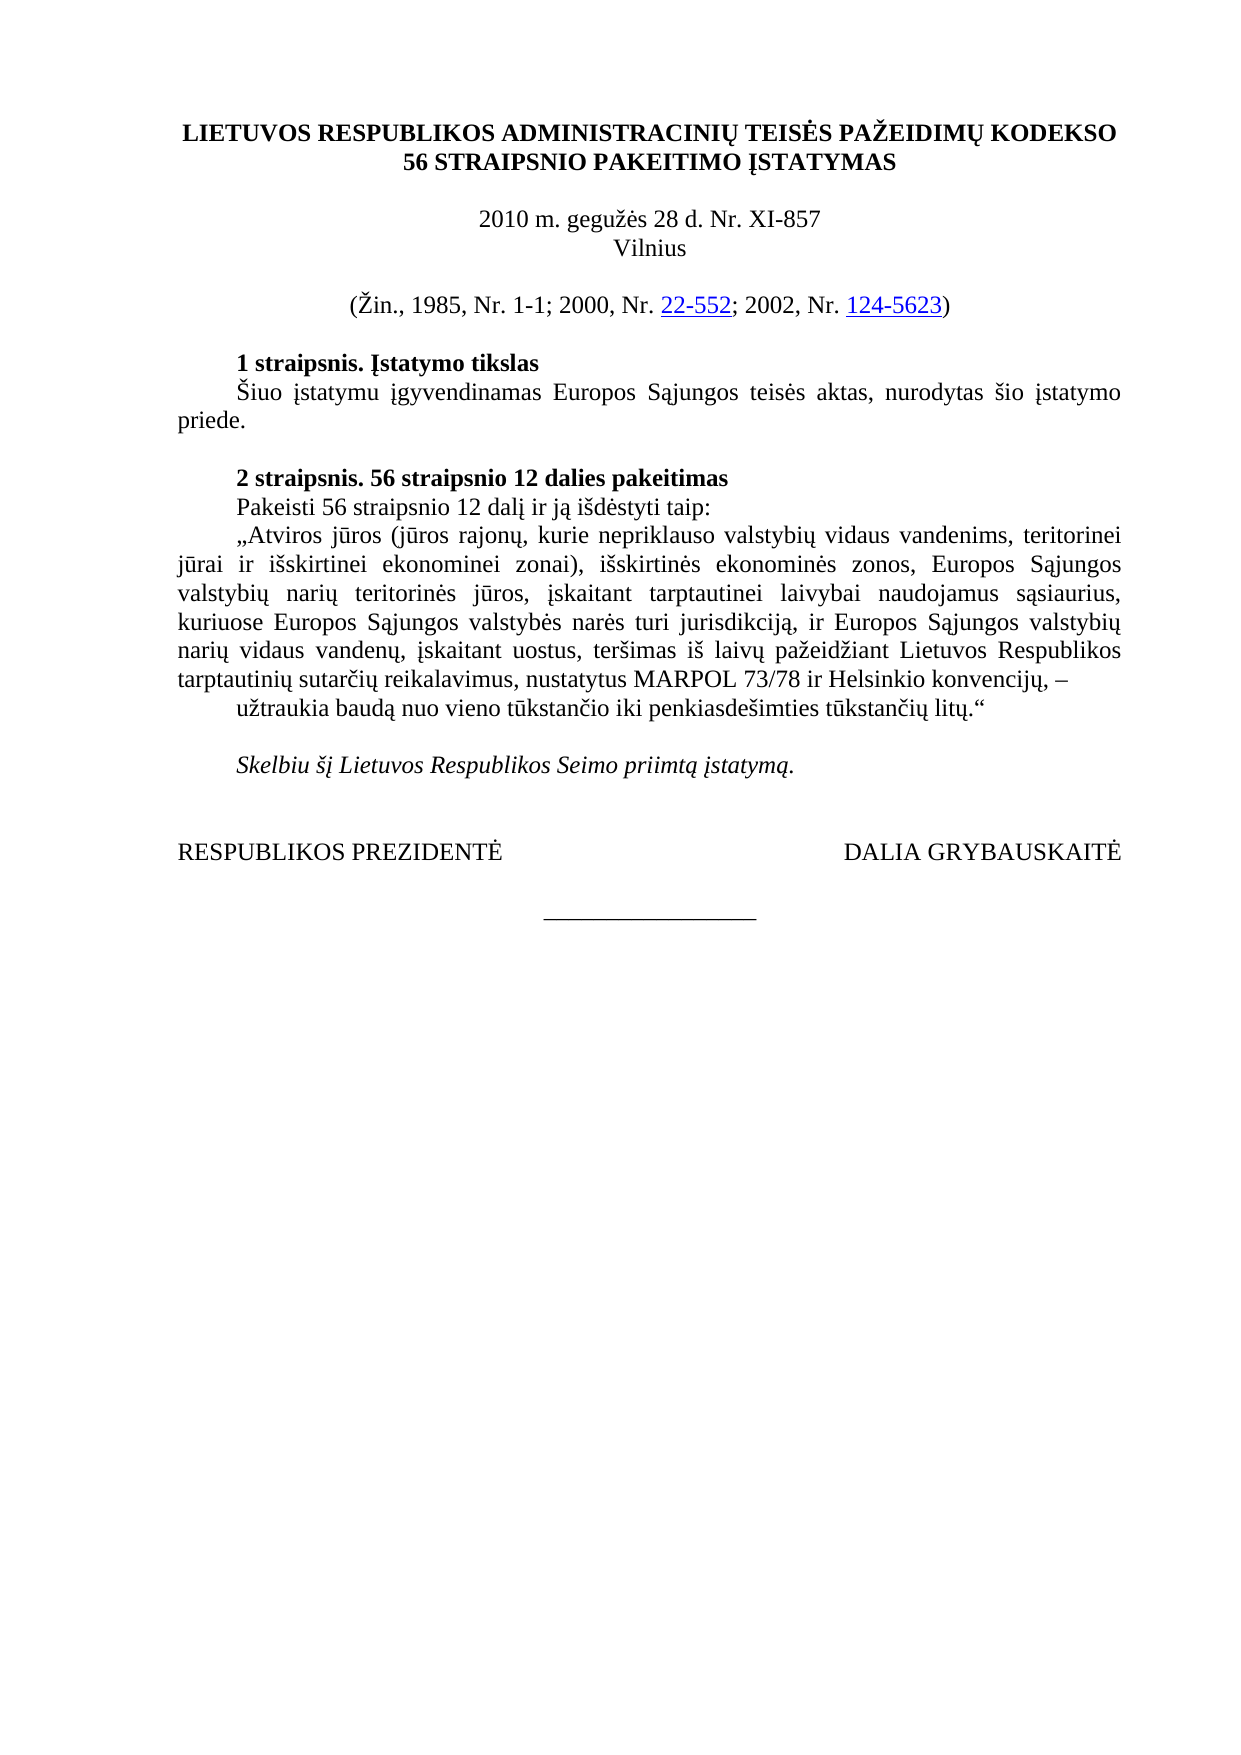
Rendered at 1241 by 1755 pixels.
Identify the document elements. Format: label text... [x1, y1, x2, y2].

text užtraukia baudą nuo vieno tūkstančio iki penkiasdešimties tūkstančių litų.“ [177, 693, 1122, 722]
text „Atviros jūros (jūros rajonų, kurie nepriklauso valstybių vidaus vandenims, teritorinei jūrai ir išskirtinei ekonominei zonai), išskirtinės ekonominės zonos, Europos Sąjungos valstybių narių teritorinės jūros, įskaitant tarptautinei laivybai naudojamus sąsiaurius, kuriuose Europos Sąjungos valstybės narės turi jurisdikciją, ir Europos Sąjungos valstybių narių vidaus vandenų, įskaitant uostus, teršimas iš laivų pažeidžiant Lietuvos Respublikos tarptautinių sutarčių reikalavimus, nustatytus MARPOL 73/78 ir Helsinkio konvencijų, – [177, 521, 1122, 693]
text Pakeisti 56 straipsnio 12 dalį ir ją išdėstyti taip: [177, 492, 1122, 521]
text 2010 m. gegužės 28 d. Nr. XI-857 [177, 204, 1122, 233]
text LIETUVOS RESPUBLIKOS ADMINISTRACINIŲ TEISĖS PAŽEIDIMŲ KODEKSO 56 STRAIPSNIO PAKEITIMO ĮSTATYMAS [177, 118, 1122, 176]
text Skelbiu šį Lietuvos Respublikos Seimo priimtą įstatymą. [177, 751, 1122, 779]
text _________________ [177, 894, 1122, 923]
text (Žin., 1985, Nr. 1-1; 2000, Nr. 22-552; 2002, Nr. 124-5623) [177, 291, 1122, 319]
text 1 straipsnis. Įstatymo tikslas [177, 348, 1122, 377]
text RESPUBLIKOS PREZIDENTĖ DALIA GRYBAUSKAITĖ [177, 837, 1122, 866]
text 2 straipsnis. 56 straipsnio 12 dalies pakeitimas [177, 463, 1122, 492]
text Vilnius [177, 233, 1122, 262]
text Šiuo įstatymu įgyvendinamas Europos Sąjungos teisės aktas, nurodytas šio įstatymo priede. [177, 377, 1122, 434]
